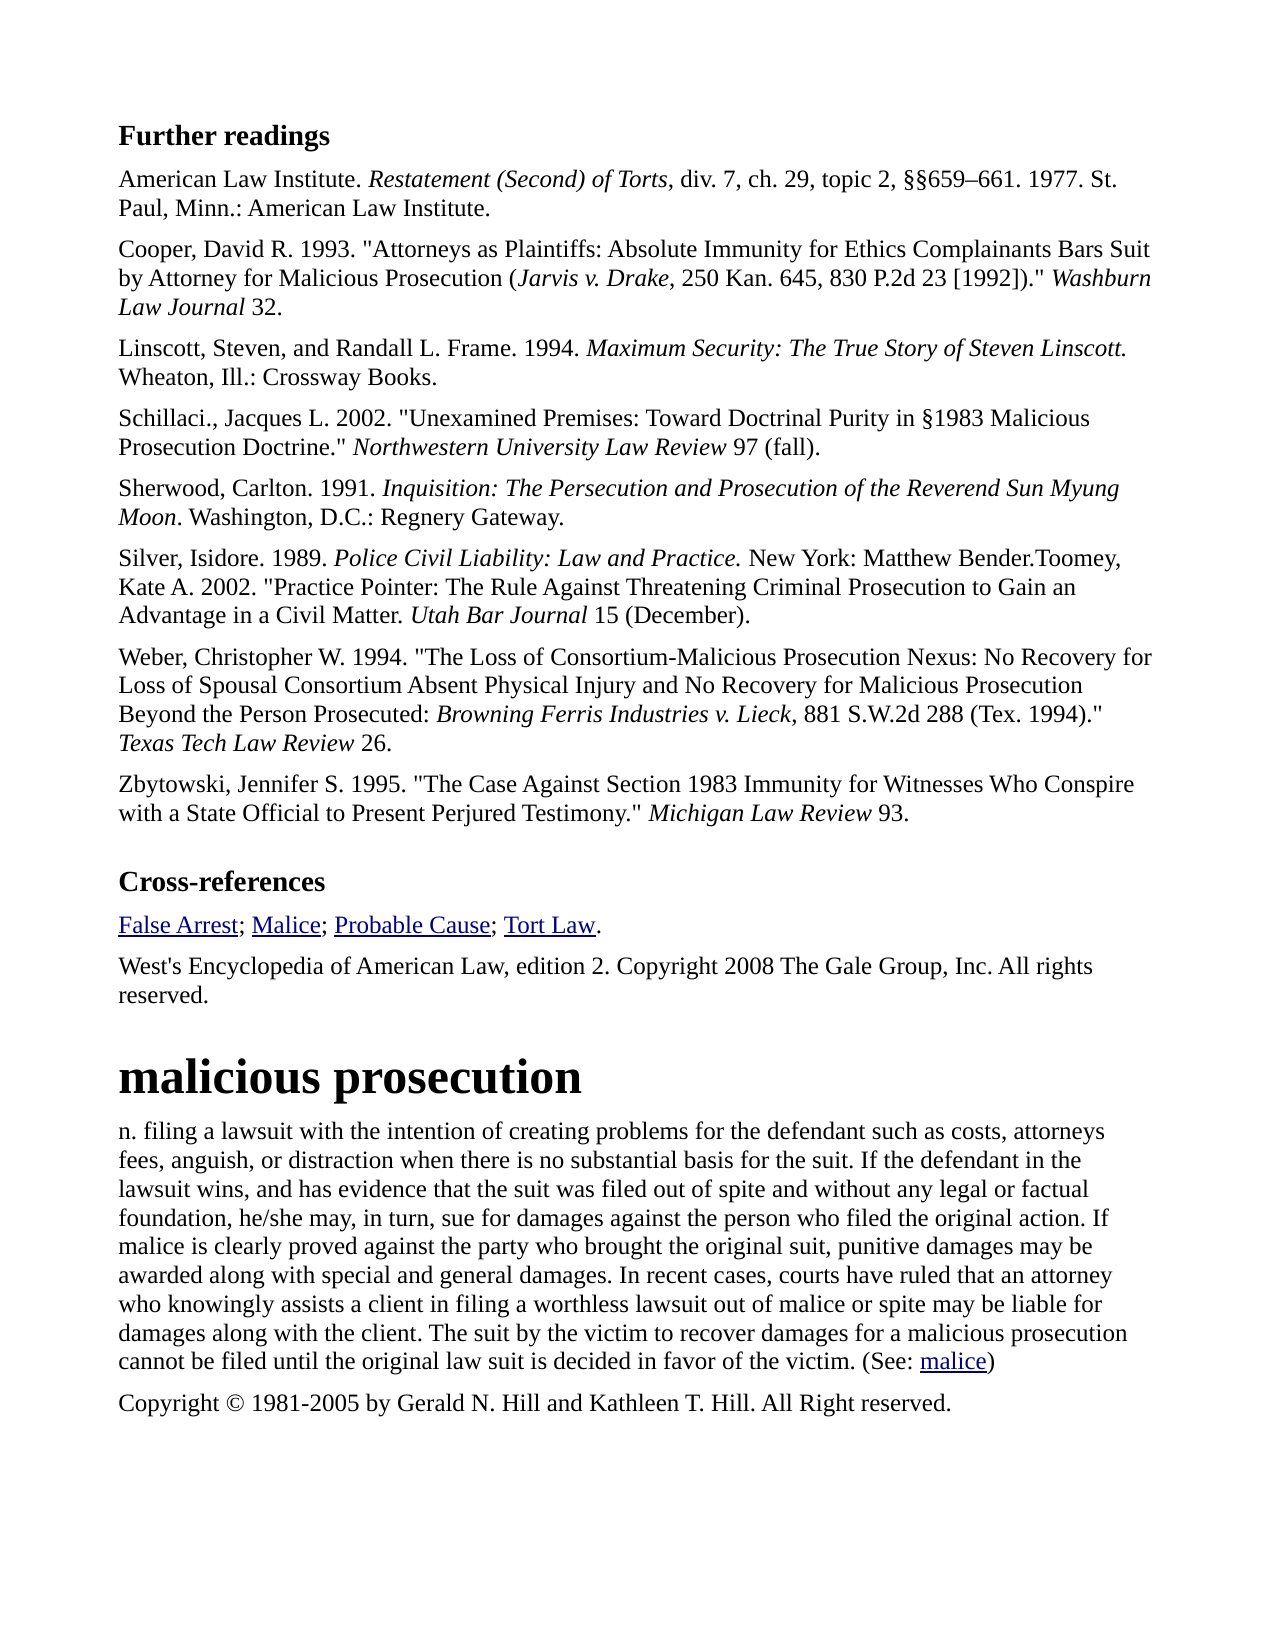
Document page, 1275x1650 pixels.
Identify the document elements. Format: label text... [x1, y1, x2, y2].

text Sherwood, Carlton. 1991. Inquisition: The Persecution and Prosecution of the Reverend Sun Myung Moon. Washington, D.C.: Regnery Gateway. [118, 473, 1157, 530]
subtitle malicious prosecution [118, 1046, 1157, 1104]
text West's Encyclopedia of American Law, edition 2. Copyright 2008 The Gale Group, Inc. All rights reserved. [118, 951, 1146, 1009]
subtitle Cross-references [118, 864, 1157, 898]
text Silver, Isidore. 1989. Police Civil Liability: Law and Practice. New York: Matthew Bender.Toomey, Kate A. 2002. "Practice Pointer: The Rule Against Threatening Criminal Prosecution to Gain an Advantage in a Civil Matter. Utah Bar Journal 15 (December). [118, 543, 1157, 629]
text Linscott, Steven, and Randall L. Frame. 1994. Maximum Security: The True Story of Steven Linscott. Wheaton, Ill.: Crossway Books. [118, 333, 1157, 390]
text Copyright © 1981-2005 by Gerald N. Hill and Kathleen T. Hill. All Right reserved. [118, 1388, 1146, 1416]
text American Law Institute. Restatement (Second) of Torts, div. 7, ch. 29, topic 2, §§659–661. 1977. St. Paul, Minn.: American Law Institute. [118, 164, 1157, 222]
subtitle Further readings [118, 118, 1157, 152]
text Zbytowski, Jennifer S. 1995. "The Case Against Section 1983 Immunity for Witnesses Who Conspire with a State Official to Present Perjured Testimony." Michigan Law Review 93. [118, 769, 1157, 827]
text n. filing a lawsuit with the intention of creating problems for the defendant such as costs, attorneys fees, anguish, or distraction when there is no substantial basis for the suit. If the defendant in the lawsuit wins, and has evidence that the suit was filed out of spite and without any legal or factual foundation, he/she may, in turn, sue for damages against the person who filed the original action. If malice is clearly proved against the party who brought the original suit, punitive damages may be awarded along with special and general damages. In recent cases, courts have ruled that an attorney who knowingly assists a client in filing a worthless lawsuit out of malice or spite may be liable for damages along with the client. The suit by the victim to recover damages for a malicious prosecution cannot be filed until the original law suit is decided in favor of the victim. (See: malice) [118, 1116, 1157, 1375]
text Weber, Christopher W. 1994. "The Loss of Consortium-Malicious Prosecution Nexus: No Recovery for Loss of Spousal Consortium Absent Physical Injury and No Recovery for Malicious Prosecution Beyond the Person Prosecuted: Browning Ferris Industries v. Lieck, 881 S.W.2d 288 (Tex. 1994)." Texas Tech Law Review 26. [118, 642, 1157, 757]
text Cooper, David R. 1993. "Attorneys as Plaintiffs: Absolute Immunity for Ethics Complainants Bars Suit by Attorney for Malicious Prosecution (Jarvis v. Drake, 250 Kan. 645, 830 P.2d 23 [1992])." Washburn Law Journal 32. [118, 234, 1157, 320]
text Schillaci., Jacques L. 2002. "Unexamined Premises: Toward Doctrinal Purity in §1983 Malicious Prosecution Doctrine." Northwestern University Law Review 97 (fall). [118, 403, 1157, 460]
text False Arrest; Malice; Probable Cause; Tort Law. [118, 910, 1157, 939]
